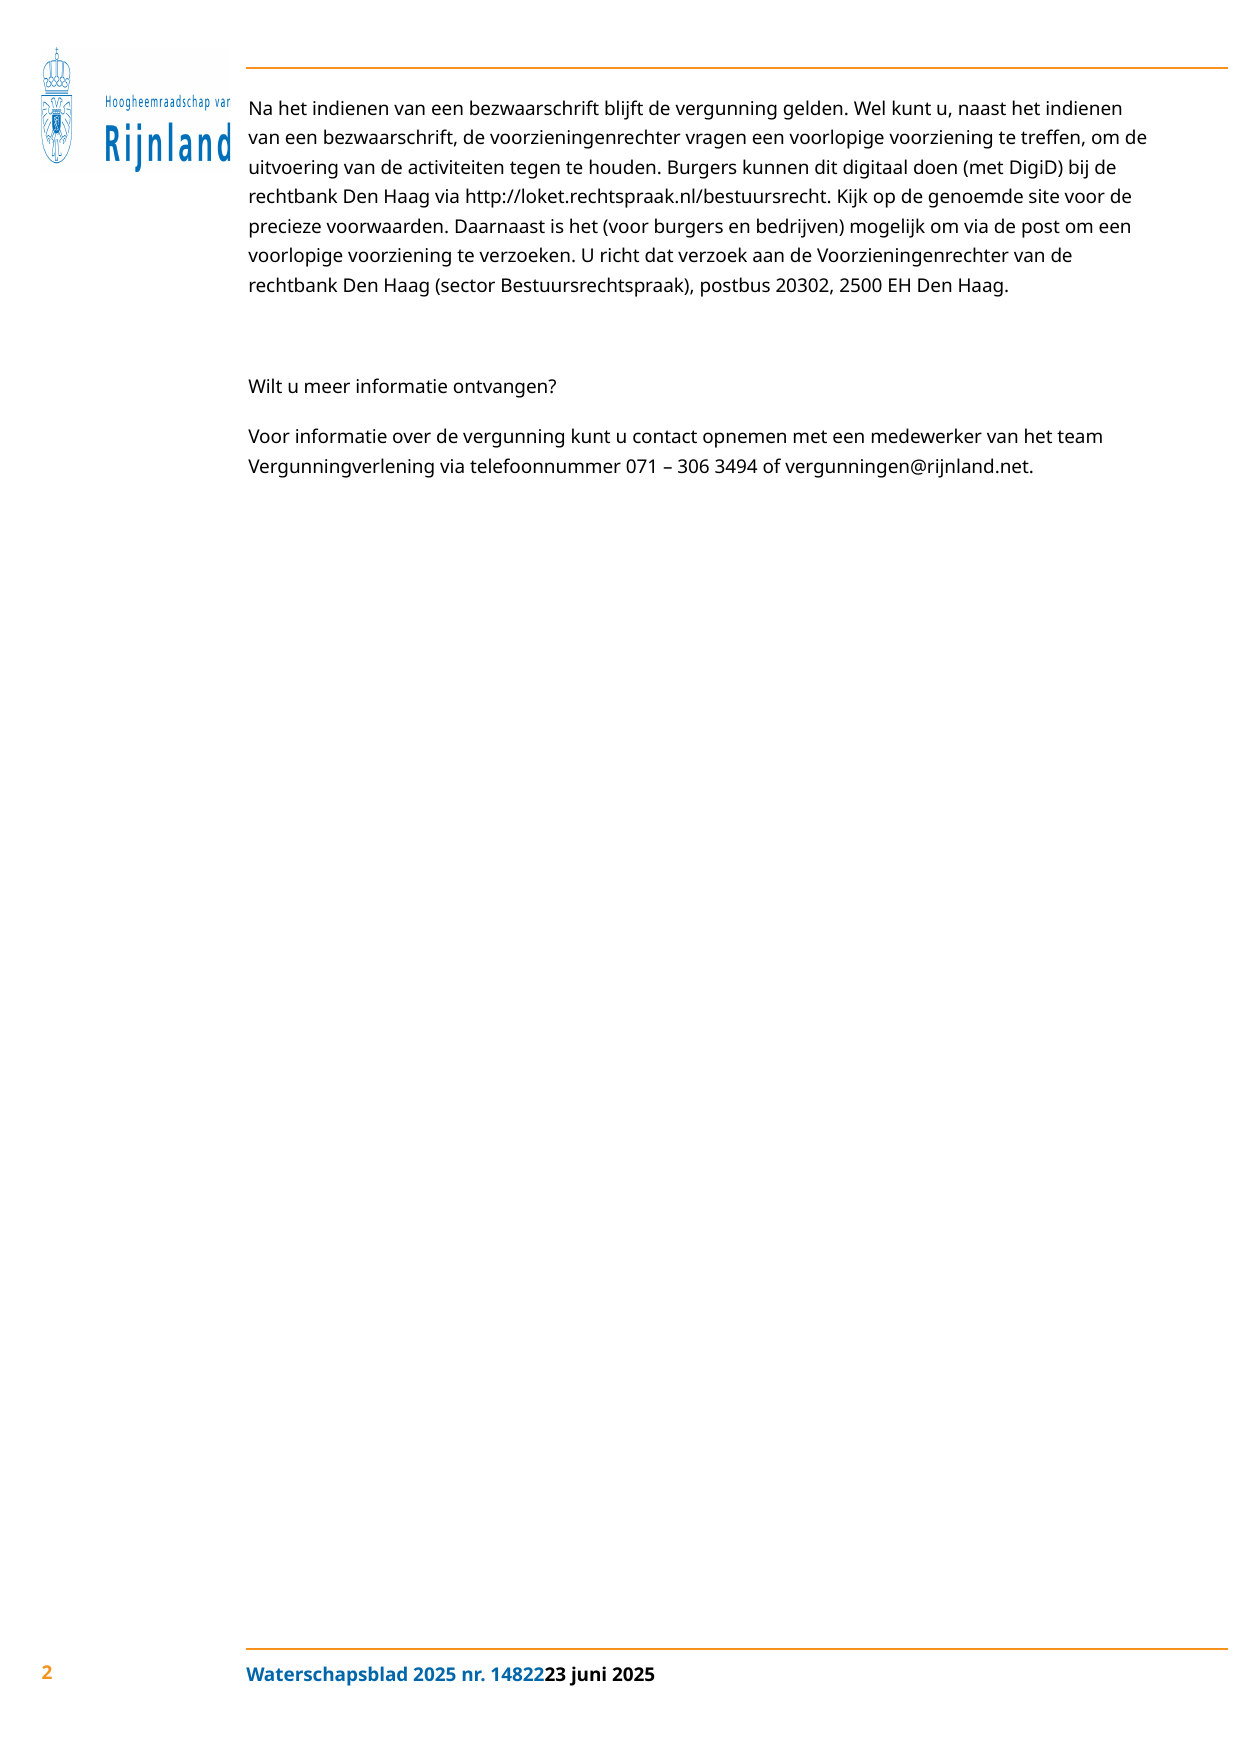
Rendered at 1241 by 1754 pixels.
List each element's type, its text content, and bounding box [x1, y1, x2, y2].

text Voor informatie over de vergunning kunt u contact opnemen met een medewerker van het team Vergunningverlening via telefoonnummer 071 – 306 3494 of vergunningen@rijnland.net. [248, 423, 1152, 479]
text Wilt u meer informatie ontvangen? [248, 373, 1152, 399]
text Na het indienen van een bezwaarschrift blijft de vergunning gelden. Wel kunt u, naast het indienen van een bezwaarschrift, de voorzieningenrechter vragen een voorlopige voorziening te treffen, om de uitvoering van de activiteiten tegen te houden. Burgers kunnen dit digitaal doen (met DigiD) bij de rechtbank Den Haag via http://loket.rechtspraak.nl/bestuursrecht. Kijk op de genoemde site voor de precieze voorwaarden. Daarnaast is het (voor burgers en bedrijven) mogelijk om via de post om een voorlopige voorziening te verzoeken. U richt dat verzoek aan de Voorzieningenrechter van de rechtbank Den Haag (sector Bestuursrechtspraak), postbus 20302, 2500 EH Den Haag. [248, 95, 1152, 298]
picture [41, 47, 231, 172]
